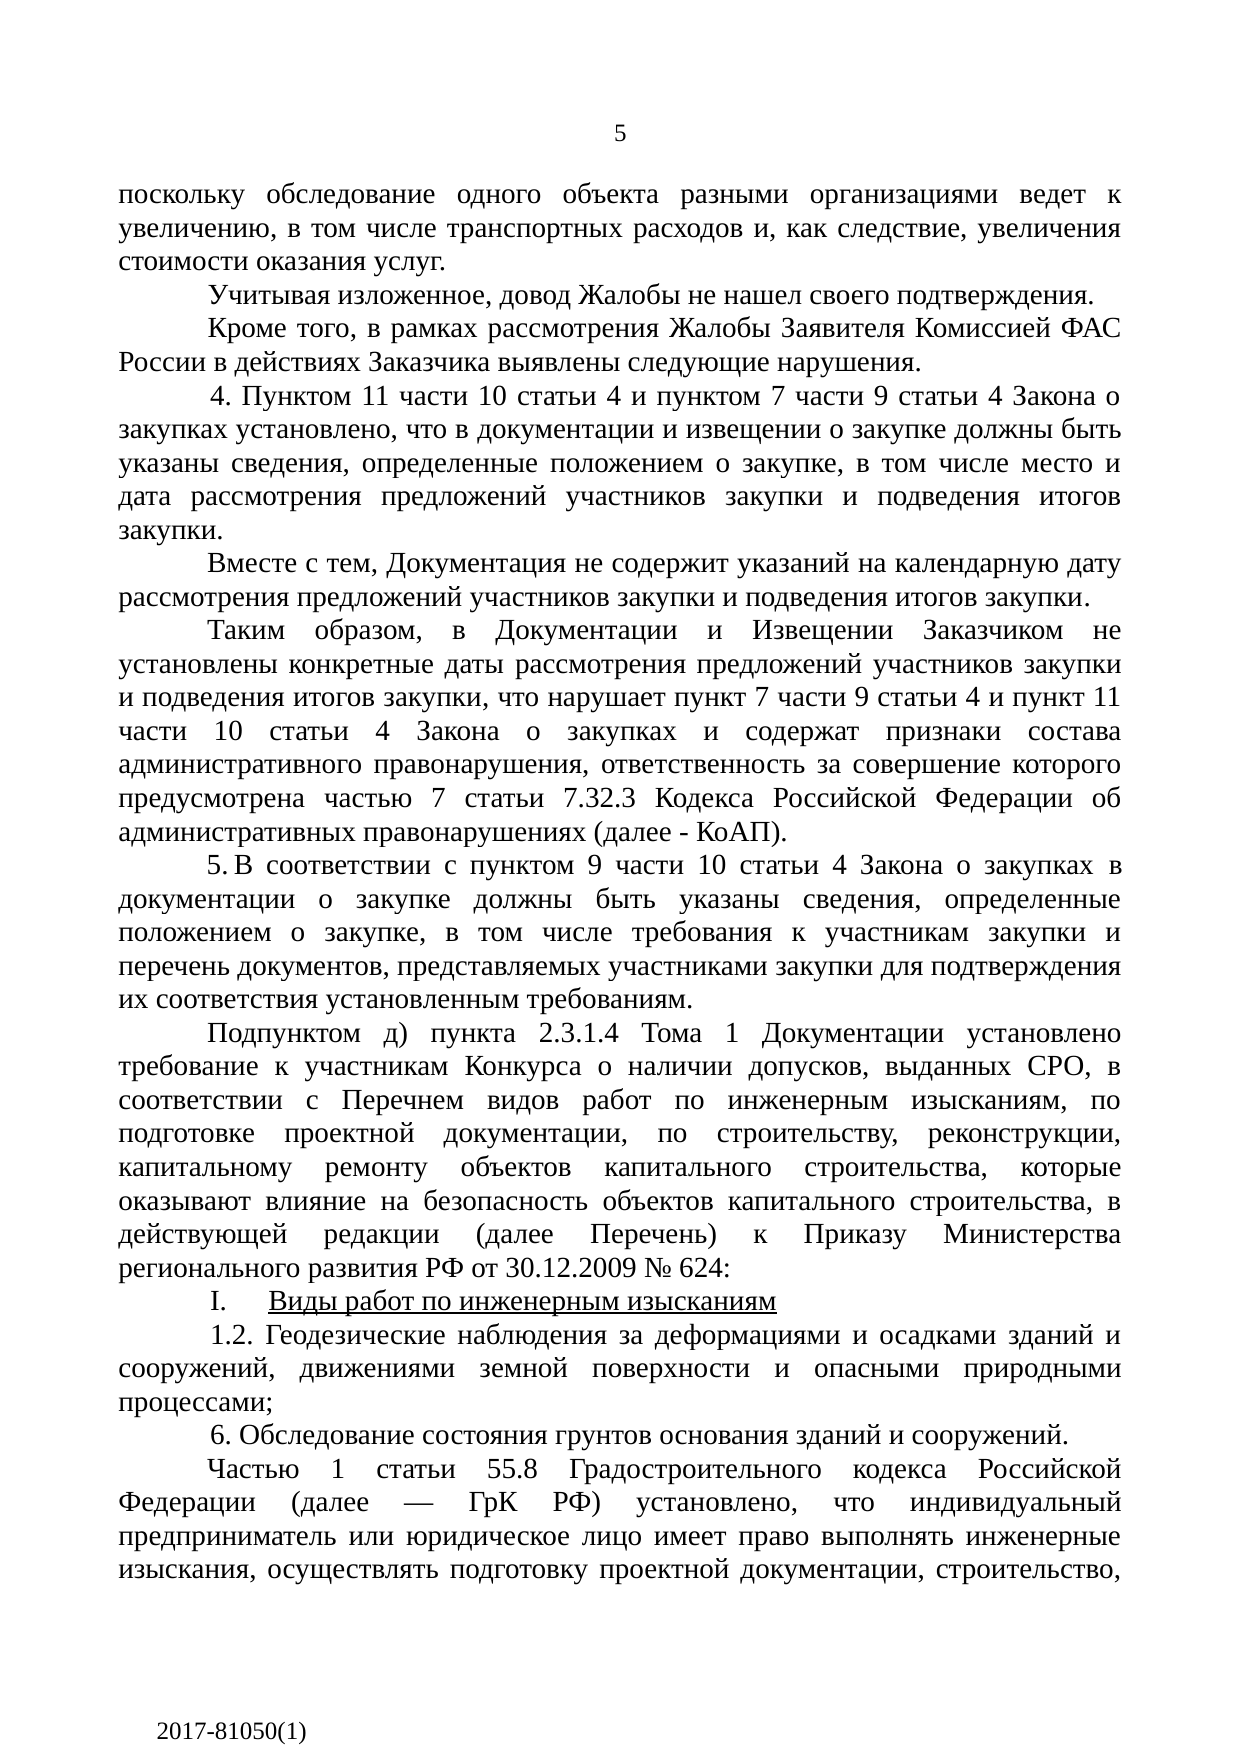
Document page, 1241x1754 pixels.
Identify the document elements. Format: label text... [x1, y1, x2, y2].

text поскольку обследование одного объекта разными организациями ведет к увеличению, в том числе транспортных расходов и, как следствие, увеличения стоимости оказания услуг. [118, 176, 1122, 277]
text Таким образом, в Документации и Извещении Заказчиком не установлены конкретные даты рассмотрения предложений участников закупки и подведения итогов закупки, что нарушает пункт 7 части 9 статьи 4 и пункт 11 части 10 статьи 4 Закона о закупках и содержат признаки состава административного правонарушения, ответственность за совершение которого предусмотрена частью 7 статьи 7.32.3 Кодекса Российской Федерации об административных правонарушениях (далее - КоАП). [118, 612, 1122, 847]
text 4. Пунктом 11 части 10 статьи 4 и пунктом 7 части 9 статьи 4 Закона о закупках установлено, что в документации и извещении о закупке должны быть указаны сведения, определенные положением о закупке, в том числе место и дата рассмотрения предложений участников закупки и подведения итогов закупки. [118, 378, 1122, 545]
list Виды работ по инженерным изысканиям [118, 1283, 1122, 1317]
text Частью 1 статьи 55.8 Градостроительного кодекса Российской Федерации (далее — ГрК РФ) установлено, что индивидуальный предприниматель или юридическое лицо имеет право выполнять инженерные изыскания, осуществлять подготовку проектной документации, строительство, [118, 1451, 1122, 1585]
text Подпунктом д) пункта 2.3.1.4 Тома 1 Документации установлено требование к участникам Конкурса о наличии допусков, выданных СРО, в соответствии с Перечнем видов работ по инженерным изысканиям, по подготовке проектной документации, по строительству, реконструкции, капитальному ремонту объектов капитального строительства, которые оказывают влияние на безопасность объектов капитального строительства, в действующей редакции (далее Перечень) к Приказу Министерства регионального развития РФ от 30.12.2009 № 624: [118, 1015, 1122, 1283]
text 6. Обследование состояния грунтов основания зданий и сооружений. [118, 1417, 1122, 1451]
text Учитывая изложенное, довод Жалобы не нашел своего подтверждения. [118, 277, 1122, 311]
text Кроме того, в рамках рассмотрения Жалобы Заявителя Комиссией ФАС России в действиях Заказчика выявлены следующие нарушения. [118, 311, 1122, 378]
text Вместе с тем, Документация не содержит указаний на календарную дату рассмотрения предложений участников закупки и подведения итогов закупки. [118, 545, 1122, 612]
text 1.2. Геодезические наблюдения за деформациями и осадками зданий и сооружений, движениями земной поверхности и опасными природными процессами; [118, 1317, 1122, 1417]
list В соответствии с пунктом 9 части 10 статьи 4 Закона о закупках в документации о закупке должны быть указаны сведения, определенные положением о закупке, в том числе требования к участникам закупки и перечень документов, представляемых участниками закупки для подтверждения их соответствия установленным требованиям. [118, 847, 1122, 1015]
